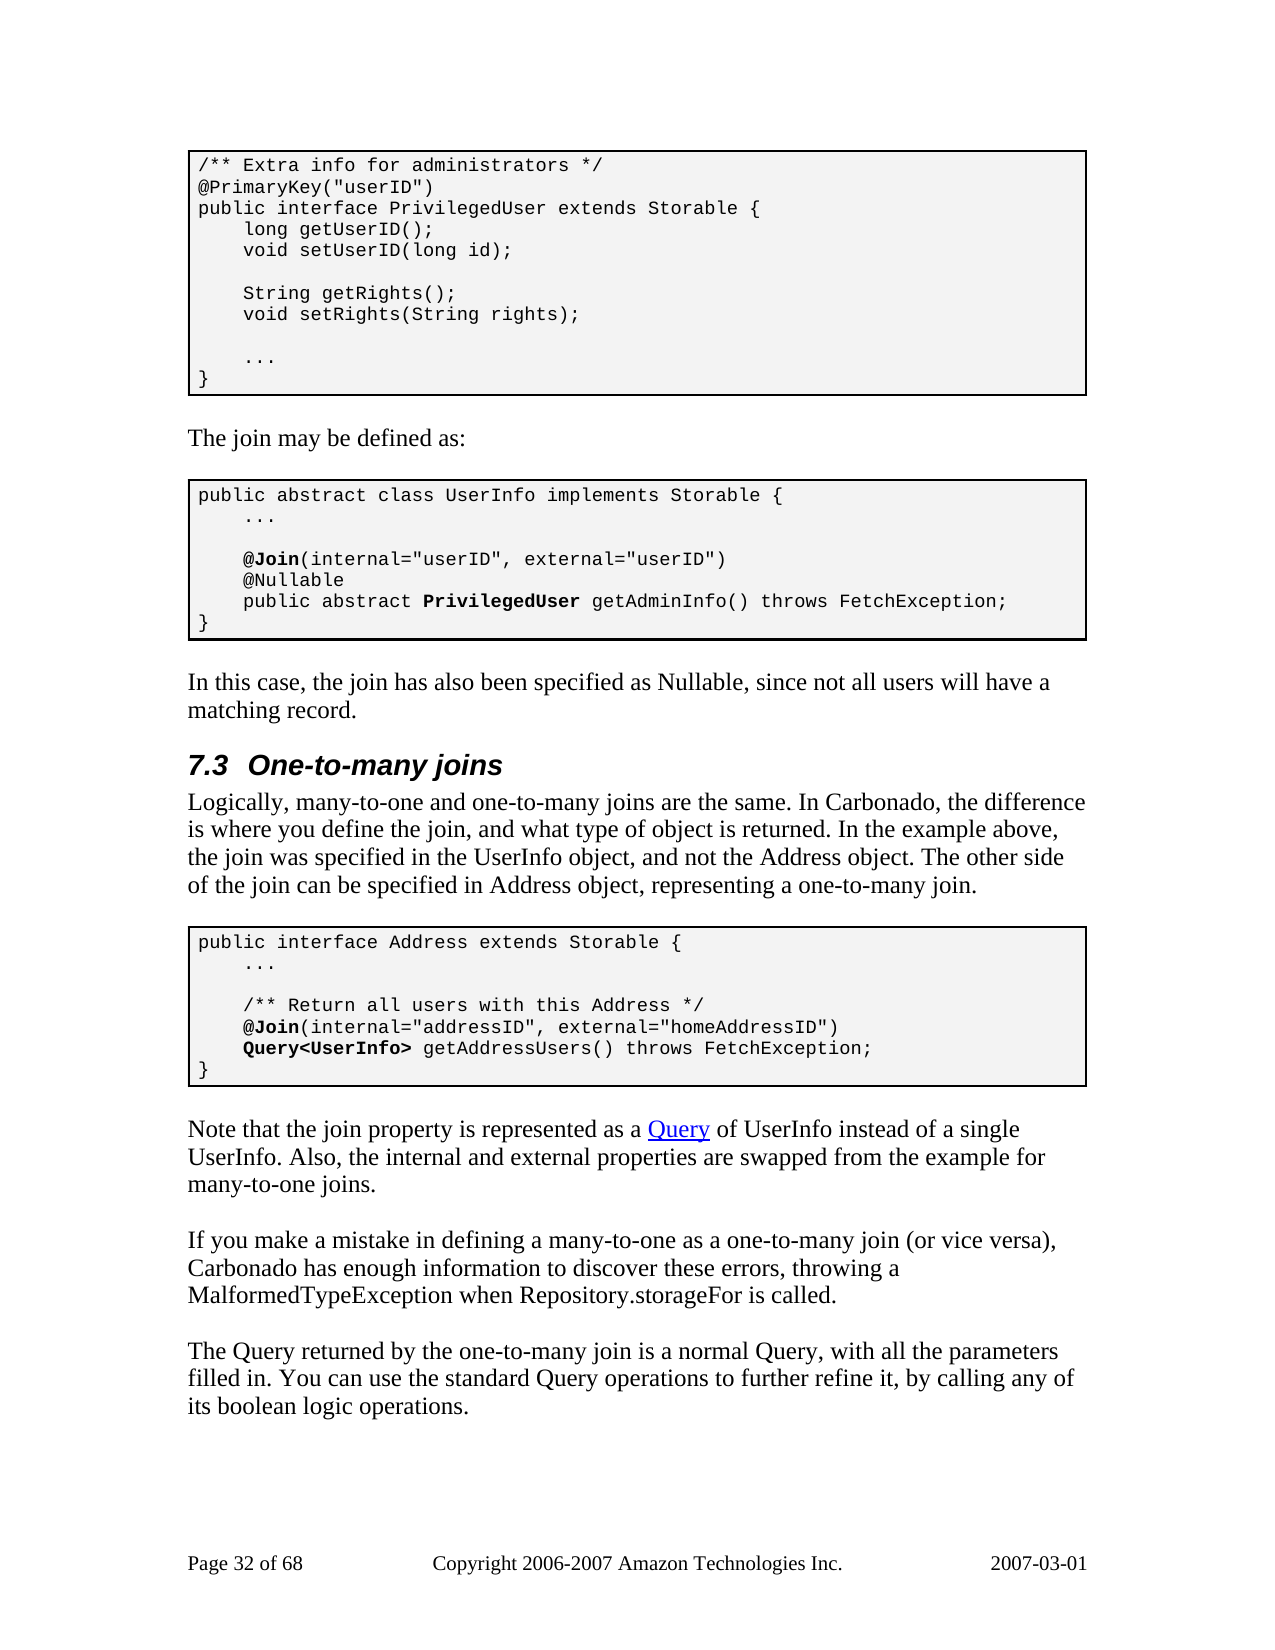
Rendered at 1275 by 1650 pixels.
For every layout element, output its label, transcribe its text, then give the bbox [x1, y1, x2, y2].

text /** Extra info for administrators */ [190, 152, 1085, 171]
text long getUserID(); [190, 214, 1085, 235]
text Note that the join property is represented as a Query of UserInfo instead of a single UserInfo. Also, the internal and external properties are swapped from the example for many-to-one joins. [187, 1115, 1087, 1198]
text public interface Address extends Storable { [190, 928, 1085, 947]
text ... [190, 501, 1085, 522]
text @Join(internal="addressID", external="homeAddressID") [190, 1011, 1085, 1032]
text In this case, the join has also been specified as Nullable, since not all users will have a matching record. [187, 668, 1087, 724]
text @PrimaryKey("userID") [190, 171, 1085, 192]
text void setUserID(long id); [190, 235, 1085, 256]
text The Query returned by the one-to-many join is a normal Query, with all the parameters filled in. You can use the standard Query operations to further refine it, by calling any of its boolean logic operations. [187, 1337, 1087, 1420]
text public abstract PrivilegedUser getAdminInfo() throws FetchException; [190, 586, 1085, 607]
text public interface PrivilegedUser extends Storable { [190, 192, 1085, 214]
text Query<UserInfo> getAddressUsers() throws FetchException; [190, 1032, 1085, 1054]
text @Join(internal="userID", external="userID") [190, 543, 1085, 564]
text The join may be defined as: [187, 424, 1087, 452]
text Logically, many-to-one and one-to-many joins are the same. In Carbonado, the difference is where you define the join, and what type of object is returned. In the example above, the join was specified in the UserInfo object, and not the Address object. The other side of the join can be specified in Address object, representing a one-to-many join. [187, 788, 1087, 898]
text ... [190, 947, 1085, 969]
text void setRights(String rights); [190, 299, 1085, 320]
text } [190, 362, 1085, 394]
text @Nullable [190, 564, 1085, 586]
subtitle One-to-many joins [187, 749, 1087, 781]
text /** Return all users with this Address */ [190, 990, 1085, 1011]
text ... [190, 341, 1085, 362]
text If you make a mistake in defining a many-to-one as a one-to-many join (or vice versa), Carbonado has enough information to discover these errors, throwing a MalformedTypeException when Repository.storageFor is called. [187, 1226, 1087, 1309]
text } [190, 1054, 1085, 1085]
text } [190, 607, 1085, 638]
text public abstract class UserInfo implements Storable { [190, 481, 1085, 501]
text String getRights(); [190, 277, 1085, 299]
